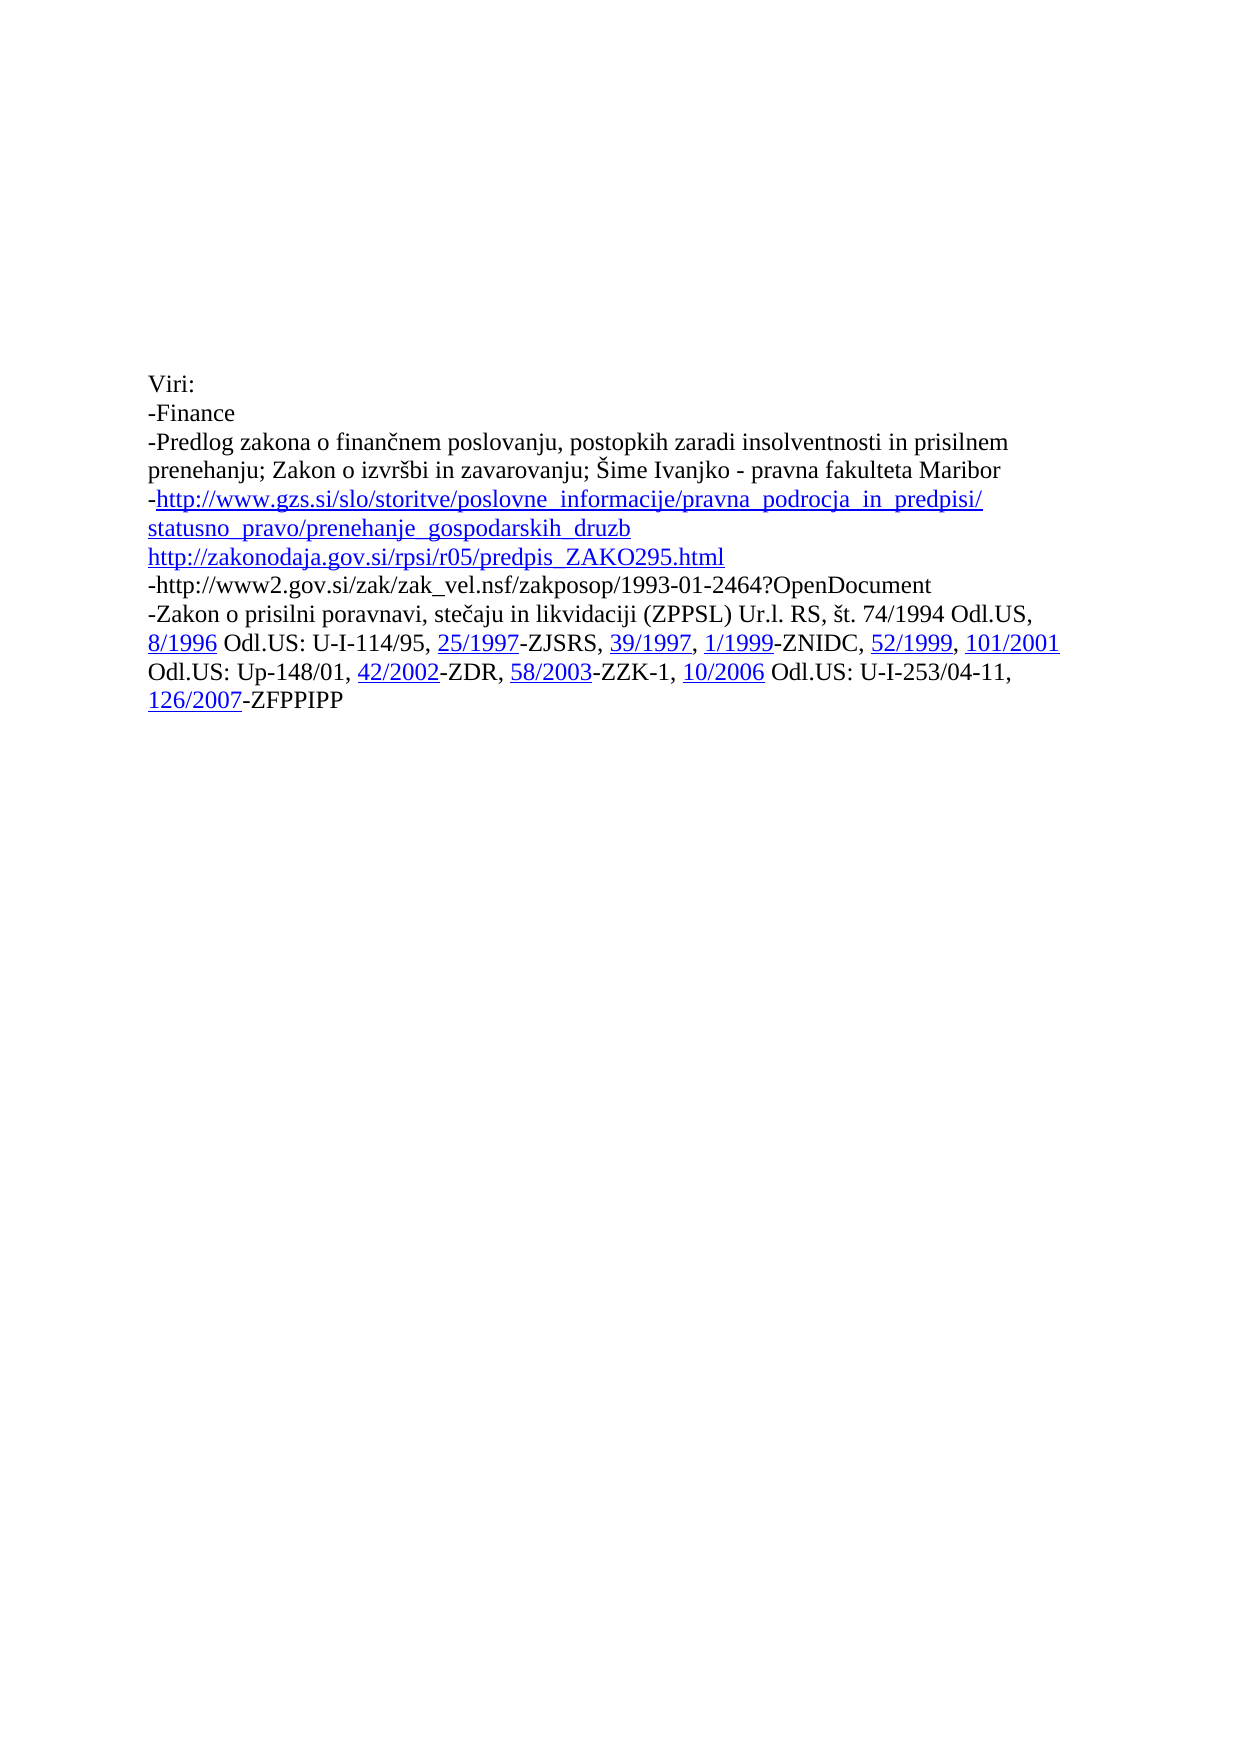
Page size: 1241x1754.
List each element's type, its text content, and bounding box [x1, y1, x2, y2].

text http://zakonodaja.gov.si/rpsi/r05/predpis_ZAKO295.html [148, 542, 1093, 571]
text -Finance [148, 398, 1093, 427]
text -Predlog zakona o finančnem poslovanju, postopkih zaradi insolventnosti in prisilnem prenehanju; Zakon o izvršbi in zavarovanju; Šime Ivanjko - pravna fakulteta Maribor [148, 427, 1093, 484]
text Viri: [148, 369, 1093, 398]
text -Zakon o prisilni poravnavi, stečaju in likvidaciji (ZPPSL) Ur.l. RS, št. 74/1994 Odl.US, 8/1996 Odl.US: U-I-114/95, 25/1997-ZJSRS, 39/1997, 1/1999-ZNIDC, 52/1999, 101/2001 Odl.US: Up-148/01, 42/2002-ZDR, 58/2003-ZZK-1, 10/2006 Odl.US: U-I-253/04-11, 126/2007-ZFPPIPP [148, 599, 1093, 714]
text -http://www2.gov.si/zak/zak_vel.nsf/zakposop/1993-01-2464?OpenDocument [148, 571, 1093, 599]
text -http://www.gzs.si/slo/storitve/poslovne_informacije/pravna_podrocja_in_predpisi/statusno_pravo/prenehanje_gospodarskih_druzb [148, 484, 1093, 542]
